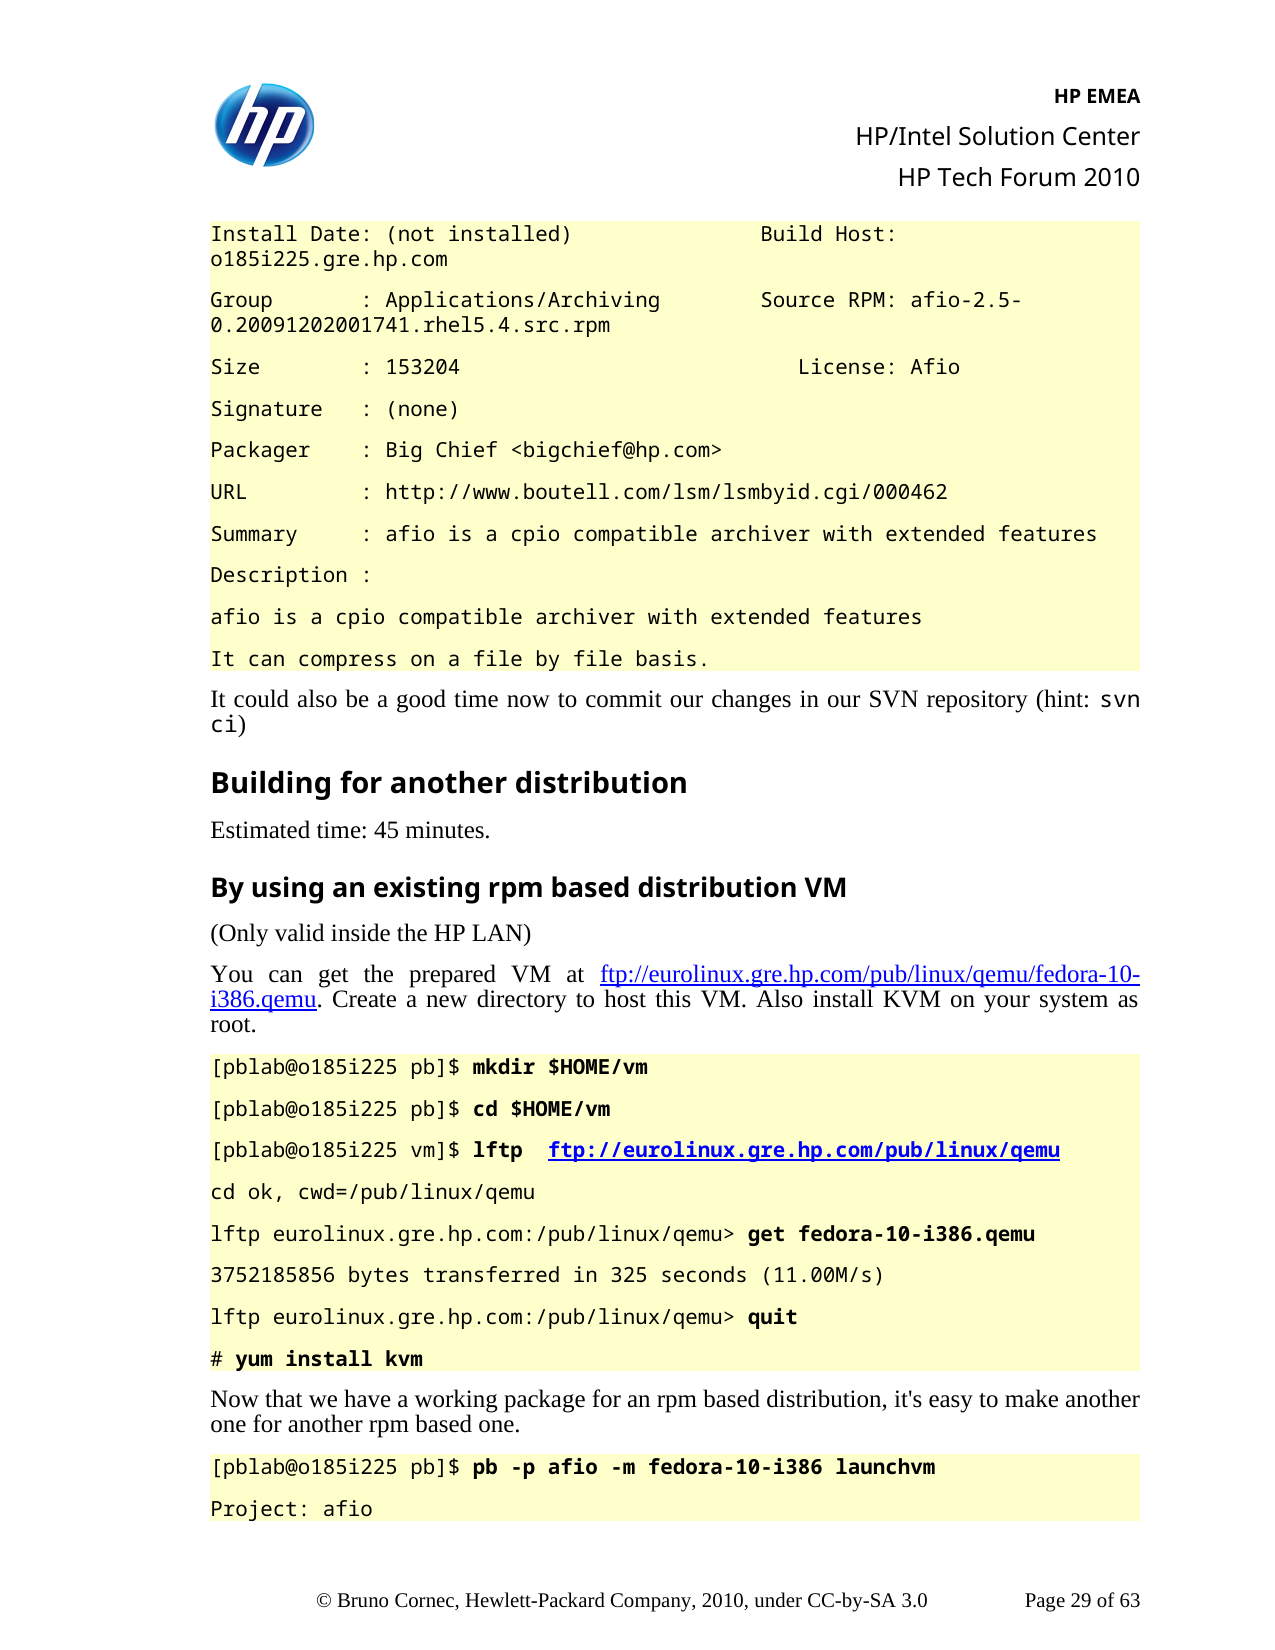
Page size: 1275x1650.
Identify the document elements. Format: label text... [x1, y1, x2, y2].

text [pblab@o185i225 pb]$ pb -p afio -m fedora-10-i386 launchvm [210, 1454, 1140, 1479]
text lftp eurolinux.gre.hp.com:/pub/linux/qemu> quit [210, 1304, 1140, 1329]
text (Only valid inside the HP LAN) [210, 921, 1140, 946]
text URL : http://www.boutell.com/lsm/lsmbyid.cgi/000462 [210, 479, 1140, 504]
text Now that we have a working package for an rpm based distribution, it's easy to make another one for another rpm based one. [210, 1388, 1140, 1438]
text Description : [210, 563, 1140, 588]
text Install Date: (not installed) Build Host: o185i225.gre.hp.com [210, 221, 1140, 271]
text Group : Applications/Archiving Source RPM: afio-2.5-0.20091202001741.rhel5.4.src.rpm [210, 288, 1140, 338]
text [pblab@o185i225 pb]$ cd $HOME/vm [210, 1096, 1140, 1121]
text Building for another distribution [210, 763, 1119, 802]
text Summary : afio is a cpio compatible archiver with extended features [210, 521, 1140, 546]
text Estimated time: 45 minutes. [210, 818, 1140, 843]
text # yum install kvm [210, 1346, 1140, 1371]
text Project: afio [210, 1496, 1140, 1521]
text 3752185856 bytes transferred in 325 seconds (11.00M/s) [210, 1263, 1140, 1288]
text You can get the prepared VM at ftp://eurolinux.gre.hp.com/pub/linux/qemu/fedora-10-i386.qemu. Create a new directory to host this VM. Also install KVM on your system as root. [210, 963, 1140, 1038]
text Packager : Big Chief <bigchief@hp.com> [210, 438, 1140, 463]
text Signature : (none) [210, 396, 1140, 421]
text [pblab@o185i225 pb]$ mkdir $HOME/vm [210, 1054, 1140, 1079]
picture [214, 83, 315, 167]
text Size : 153204 License: Afio [210, 354, 1140, 379]
text By using an existing rpm based distribution VM [210, 868, 1119, 905]
text It could also be a good time now to commit our changes in our SVN repository (hint: svn ci) [210, 688, 1140, 738]
text It can compress on a file by file basis. [210, 646, 1140, 671]
text cd ok, cwd=/pub/linux/qemu [210, 1179, 1140, 1204]
text [pblab@o185i225 vm]$ lftp ftp://eurolinux.gre.hp.com/pub/linux/qemu [210, 1138, 1140, 1163]
text afio is a cpio compatible archiver with extended features [210, 604, 1140, 629]
text lftp eurolinux.gre.hp.com:/pub/linux/qemu> get fedora-10-i386.qemu [210, 1221, 1140, 1246]
